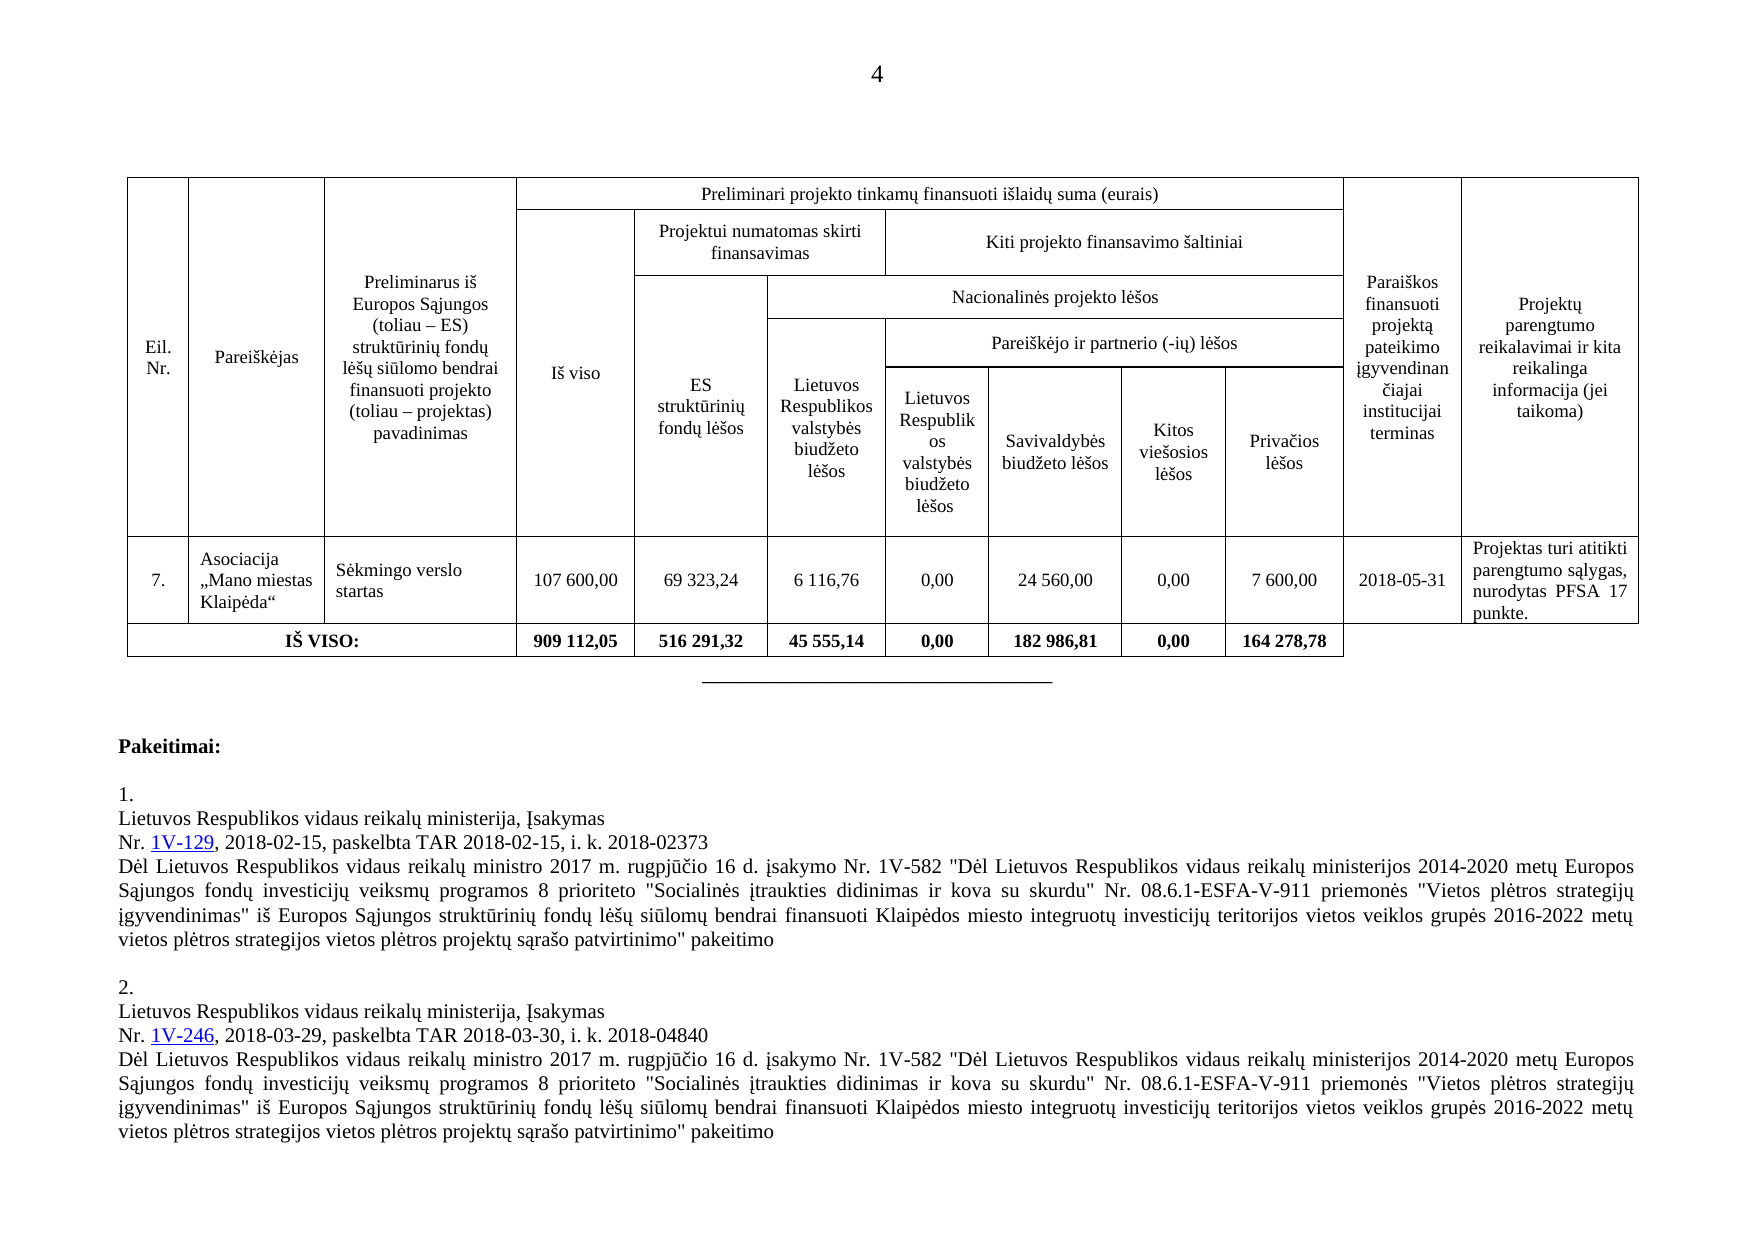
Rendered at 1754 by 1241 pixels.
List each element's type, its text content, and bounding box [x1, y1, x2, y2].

text ____________________________ [118, 657, 1636, 686]
table_cell 0,00 [886, 537, 988, 623]
table_cell Kiti projekto finansavimo šaltiniai [886, 210, 1343, 274]
table_cell Lietuvos Respublikos valstybės biudžeto lėšos [886, 368, 988, 536]
table_cell 182 986,81 [989, 624, 1121, 656]
table_cell 0,00 [1122, 624, 1225, 656]
table_cell 7. [128, 537, 188, 623]
table_cell 516 291,32 [635, 624, 767, 656]
table_header Eil. Nr. [128, 178, 188, 536]
table_cell 45 555,14 [768, 624, 885, 656]
text Dėl Lietuvos Respublikos vidaus reikalų ministro 2017 m. rugpjūčio 16 d. įsakymo Nr. 1V-582 "Dėl Lietuvos Respublikos vidaus reikalų ministerijos 2014-2020 metų Europos Sąjungos fondų investicijų veiksmų programos 8 prioriteto "Socialinės įtraukties didinimas ir kova su skurdu" Nr. 08.6.1-ESFA-V-911 priemonės "Vietos plėtros strategijų įgyvendinimas" iš Europos Sąjungos struktūrinių fondų lėšų siūlomų bendrai finansuoti Klaipėdos miesto integruotų investicijų teritorijos vietos veiklos grupės 2016-2022 metų vietos plėtros strategijos vietos plėtros projektų sąrašo patvirtinimo" pakeitimo [118, 854, 1636, 951]
table_cell Lietuvos Respublikos valstybės biudžeto lėšos [768, 319, 885, 536]
text Nr. 1V-246, 2018-03-29, paskelbta TAR 2018-03-30, i. k. 2018-04840 [118, 1023, 1636, 1047]
table_cell [1344, 624, 1461, 656]
text Nr. 1V-129, 2018-02-15, paskelbta TAR 2018-02-15, i. k. 2018-02373 [118, 830, 1636, 854]
table_cell Projektui numatomas skirti finansavimas [635, 210, 885, 274]
text Lietuvos Respublikos vidaus reikalų ministerija, Įsakymas [118, 999, 1636, 1023]
text Lietuvos Respublikos vidaus reikalų ministerija, Įsakymas [118, 806, 1636, 830]
table_cell 107 600,00 [517, 537, 634, 623]
table_cell Savivaldybės biudžeto lėšos [989, 368, 1121, 536]
text Pakeitimai: [118, 734, 1636, 758]
table_cell ES struktūrinių fondų lėšos [635, 276, 767, 536]
text Dėl Lietuvos Respublikos vidaus reikalų ministro 2017 m. rugpjūčio 16 d. įsakymo Nr. 1V-582 "Dėl Lietuvos Respublikos vidaus reikalų ministerijos 2014-2020 metų Europos Sąjungos fondų investicijų veiksmų programos 8 prioriteto "Socialinės įtraukties didinimas ir kova su skurdu" Nr. 08.6.1-ESFA-V-911 priemonės "Vietos plėtros strategijų įgyvendinimas" iš Europos Sąjungos struktūrinių fondų lėšų siūlomų bendrai finansuoti Klaipėdos miesto integruotų investicijų teritorijos vietos veiklos grupės 2016-2022 metų vietos plėtros strategijos vietos plėtros projektų sąrašo patvirtinimo" pakeitimo [118, 1047, 1636, 1143]
table_cell 6 116,76 [768, 537, 885, 623]
table_cell 69 323,24 [635, 537, 767, 623]
table_cell 909 112,05 [517, 624, 634, 656]
table_cell Sėkmingo verslo startas [325, 537, 516, 623]
table_cell 24 560,00 [989, 537, 1121, 623]
table_header Preliminarus iš Europos Sąjungos (toliau – ES) struktūrinių fondų lėšų siūlomo bendrai finansuoti projekto (toliau – projektas) pavadinimas [325, 178, 516, 536]
table_cell Kitos viešosios lėšos [1122, 368, 1225, 536]
table_cell Pareiškėjo ir partnerio (-ių) lėšos [886, 319, 1343, 366]
table_cell Projektas turi atitikti parengtumo sąlygas, nurodytas PFSA 17 punkte. [1462, 537, 1638, 623]
table_cell Asociacija „Mano miestas Klaipėda“ [189, 537, 324, 623]
table_cell 164 278,78 [1226, 624, 1343, 656]
table_header Projektų parengtumo reikalavimai ir kita reikalinga informacija (jei taikoma) [1462, 178, 1638, 536]
table_cell Privačios lėšos [1226, 368, 1343, 536]
table_cell 0,00 [1122, 537, 1225, 623]
table_cell [1461, 624, 1638, 656]
table_cell 0,00 [886, 624, 988, 656]
table_cell 2018-05-31 [1344, 537, 1461, 623]
table_cell IŠ VISO: [128, 624, 516, 656]
table_header Pareiškėjas [189, 178, 324, 536]
text 1. [118, 782, 1636, 806]
text 2. [118, 975, 1636, 999]
table_cell 7 600,00 [1226, 537, 1343, 623]
table_header Preliminari projekto tinkamų finansuoti išlaidų suma (eurais) [517, 178, 1343, 208]
table_cell Nacionalinės projekto lėšos [768, 276, 1343, 318]
table_header Paraiškos finansuoti projektą pateikimo įgyvendinančiajai institucijai terminas [1344, 178, 1461, 536]
table_cell Iš viso [517, 210, 634, 536]
